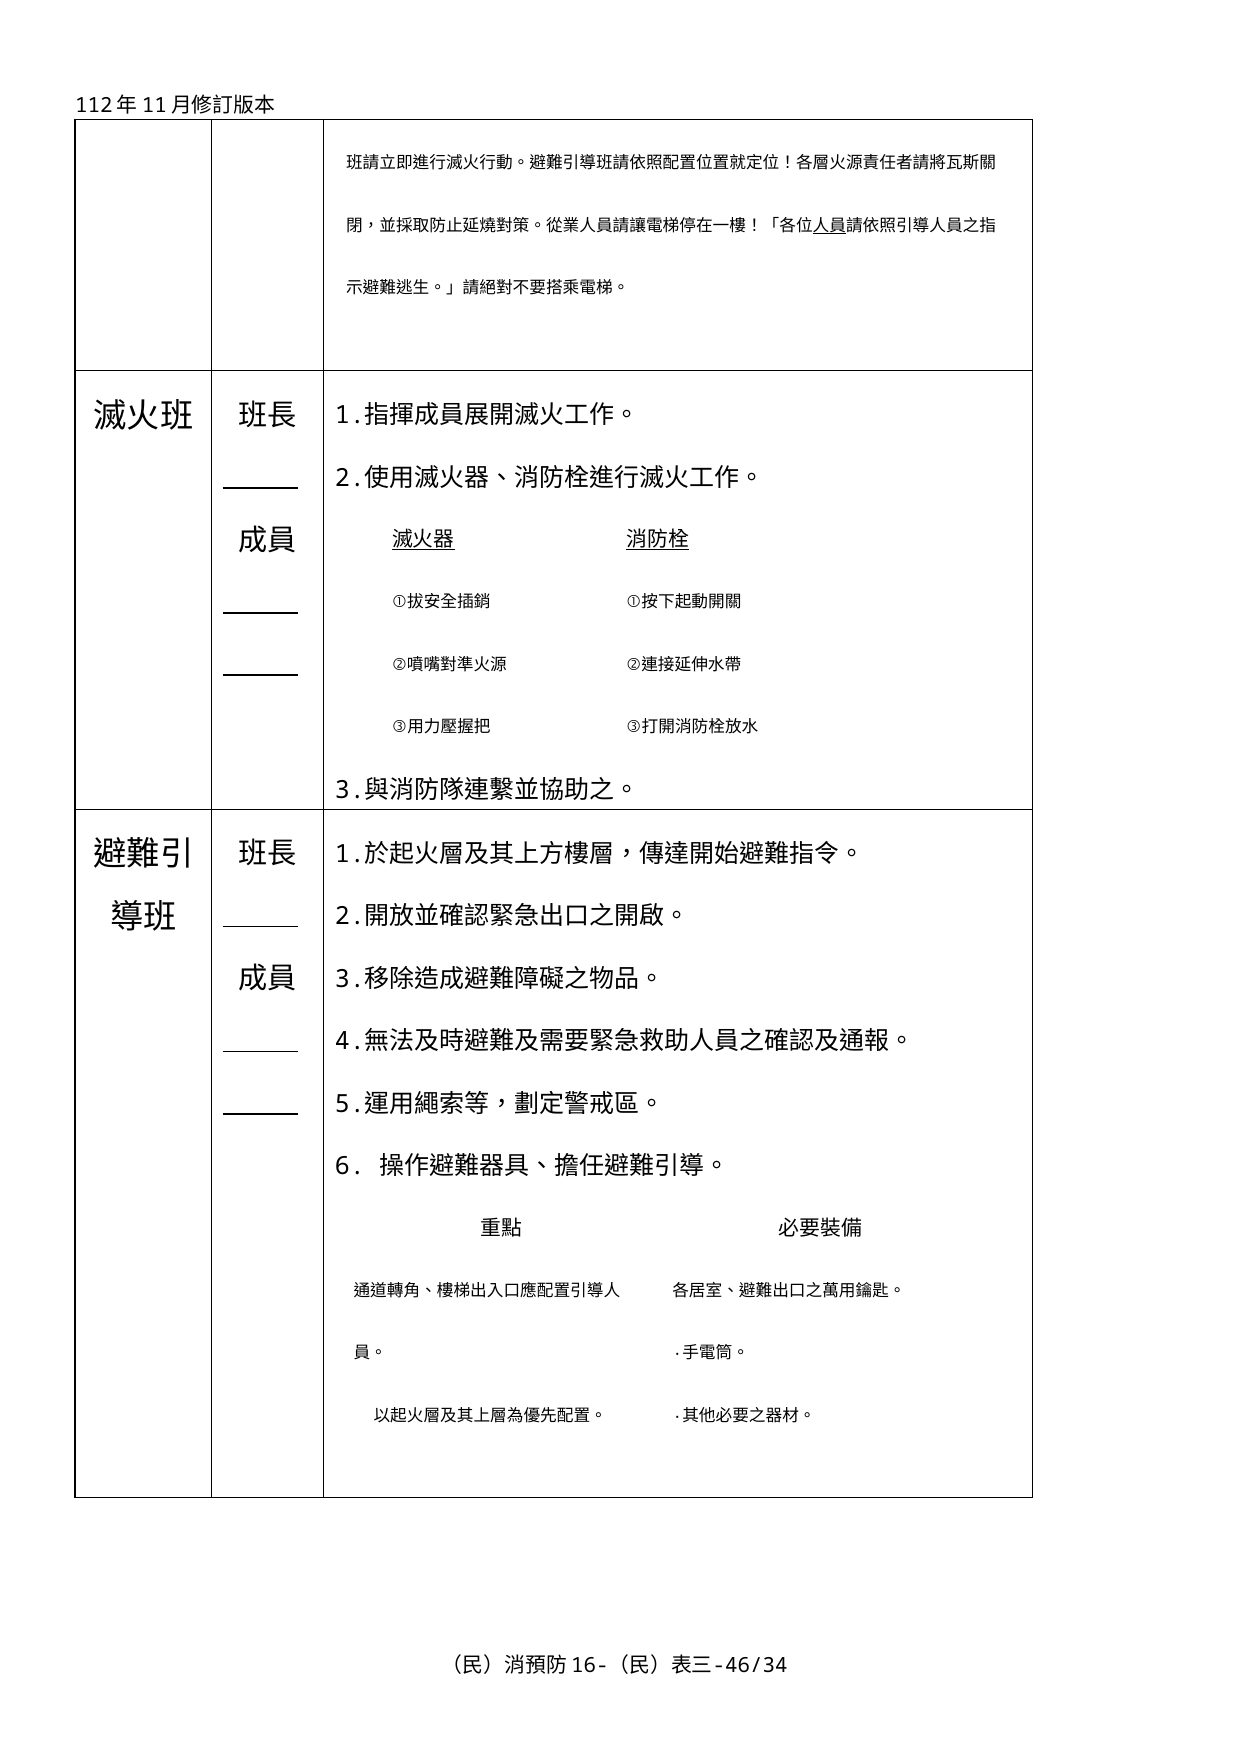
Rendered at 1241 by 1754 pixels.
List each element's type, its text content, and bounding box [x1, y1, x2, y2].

table_header 滅火器 [381, 496, 615, 558]
table_cell 滅火班 [76, 371, 211, 808]
table_cell [76, 120, 211, 370]
table_cell 各居室、避難出口之萬用鑰匙。 ‧手電筒。 ‧其他必要之器材。 [661, 1247, 979, 1434]
table_cell 1.指揮成員展開滅火工作。 2.使用滅火器、消防栓進行滅火工作。 3.與消防隊連繫並協助之。 [324, 371, 1032, 808]
table_cell 按下起動開關 連接延伸水帶 打開消防栓放水 [615, 559, 849, 746]
table_cell [212, 120, 323, 370]
table_cell 班長 成員 [212, 371, 323, 808]
table_cell 班長 成員 [212, 810, 323, 1497]
table_cell 1.於起火層及其上方樓層，傳達開始避難指令。 2.開放並確認緊急出口之開啟。 3.移除造成避難障礙之物品。 4.無法及時避難及需要緊急救助人員之確認及通報。 5.運用繩索等，劃定警戒區。 6. 操作避難器具、擔任避難引導。 [324, 810, 1032, 1497]
table_header 重點 [342, 1185, 661, 1247]
table_cell 避難引導班 [76, 810, 211, 1497]
table_cell 通道轉角、樓梯出入口應配置引導人員。 以起火層及其上層為優先配置。 [342, 1247, 661, 1434]
table_header 班請立即進行滅火行動。避難引導班請依照配置位置就定位！各層火源責任者請將瓦斯關閉，並採取防止延燒對策。從業人員請讓電梯停在一樓！「各位人員請依照引導人員之指示避難逃生。」請絕對不要搭乘電梯。 [335, 120, 1021, 307]
table_header 必要裝備 [661, 1185, 979, 1247]
table_cell 拔安全插銷 噴嘴對準火源 用力壓握把 [381, 559, 615, 746]
table_header 消防栓 [615, 496, 849, 558]
table_cell [324, 120, 1032, 370]
